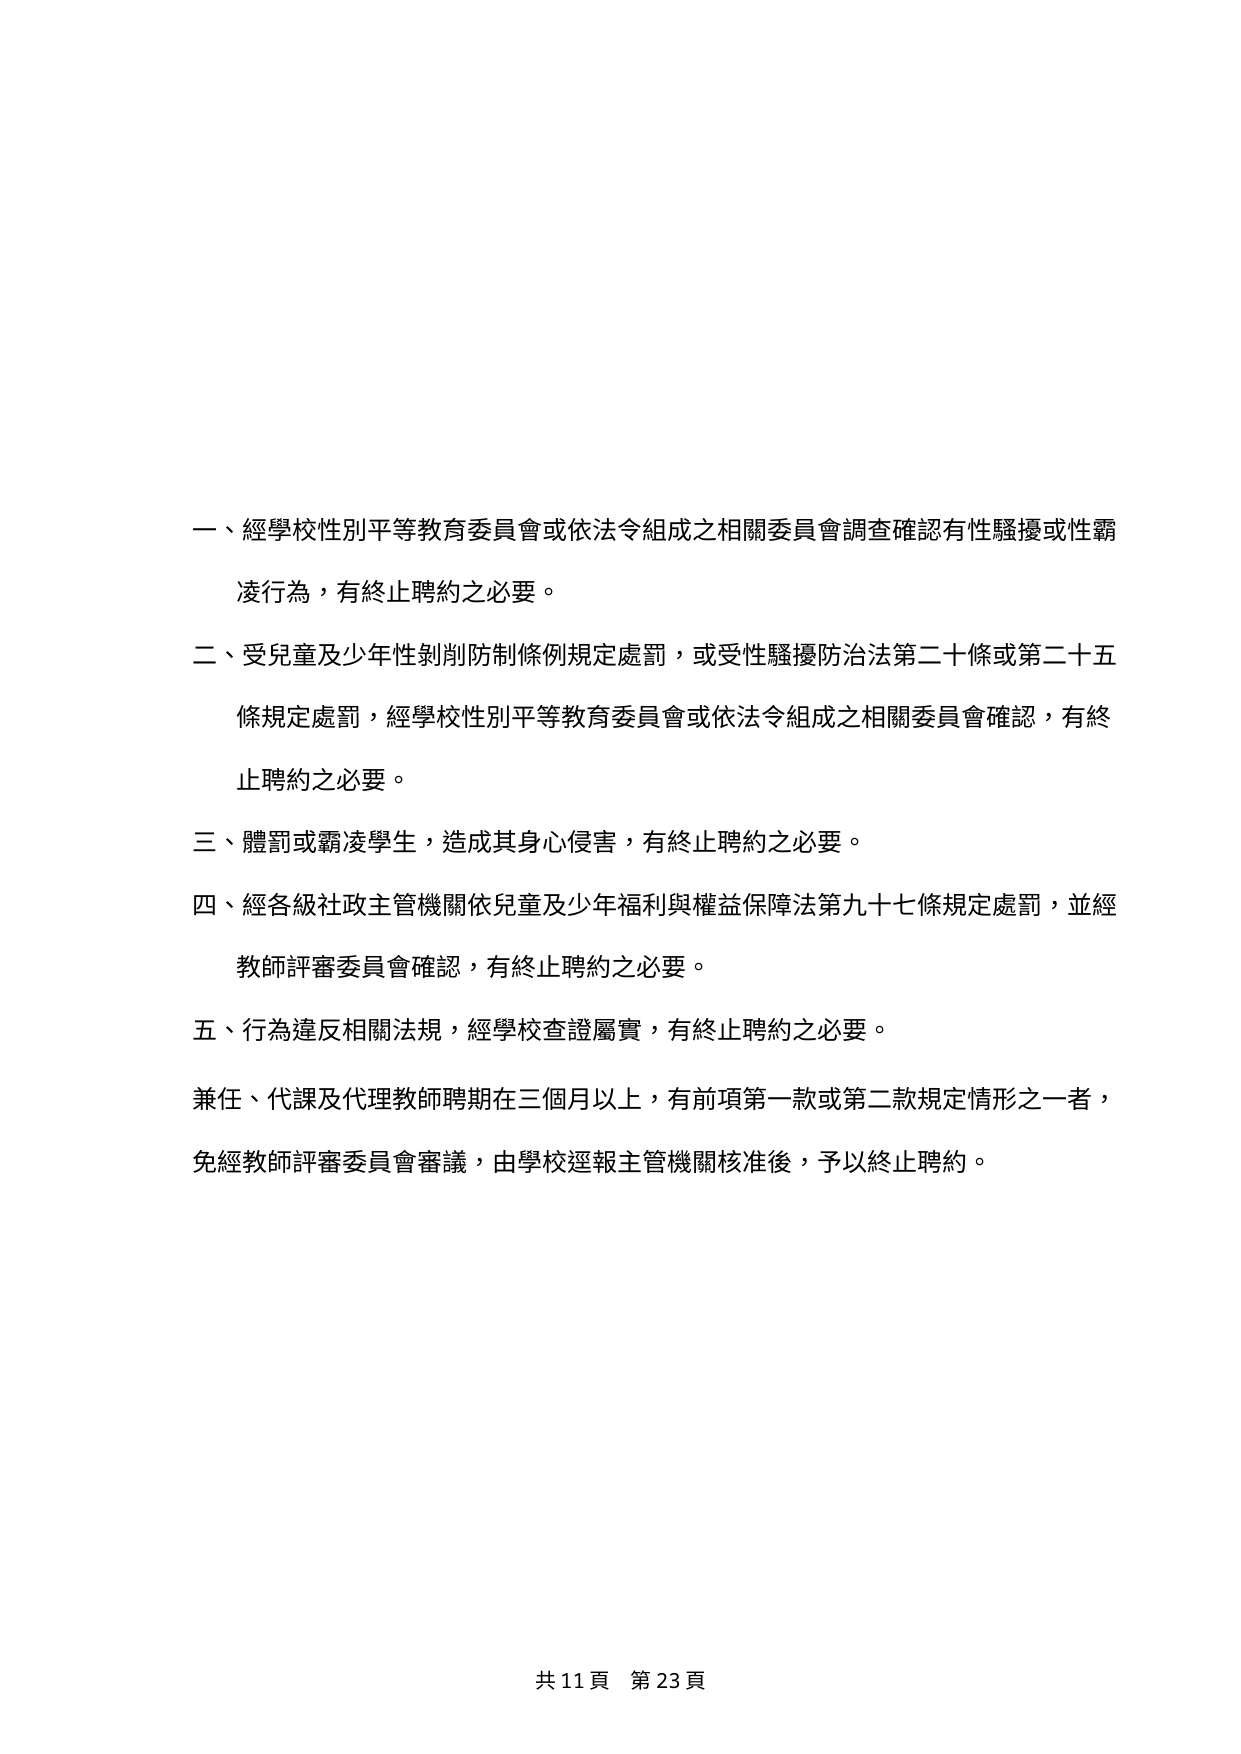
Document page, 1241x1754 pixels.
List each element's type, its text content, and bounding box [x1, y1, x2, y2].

text 兼任、代課及代理教師聘期在三個月以上，有前項第一款或第二款規定情形之一者，免經教師評審委員會審議，由學校逕報主管機關核准後，予以終止聘約。 [192, 1056, 1122, 1181]
text 二、受兒童及少年性剝削防制條例規定處罰，或受性騷擾防治法第二十條或第二十五條規定處罰，經學校性別平等教育委員會或依法令組成之相關委員會確認，有終止聘約之必要。 [192, 612, 1122, 799]
text 一、經學校性別平等教育委員會或依法令組成之相關委員會調查確認有性騷擾或性霸凌行為，有終止聘約之必要。 [192, 487, 1122, 612]
text 五、行為違反相關法規，經學校查證屬實，有終止聘約之必要。 [192, 987, 1122, 1049]
text 三、體罰或霸凌學生，造成其身心侵害，有終止聘約之必要。 [192, 799, 1122, 862]
text 四、經各級社政主管機關依兒童及少年福利與權益保障法第九十七條規定處罰，並經教師評審委員會確認，有終止聘約之必要。 [192, 862, 1122, 987]
